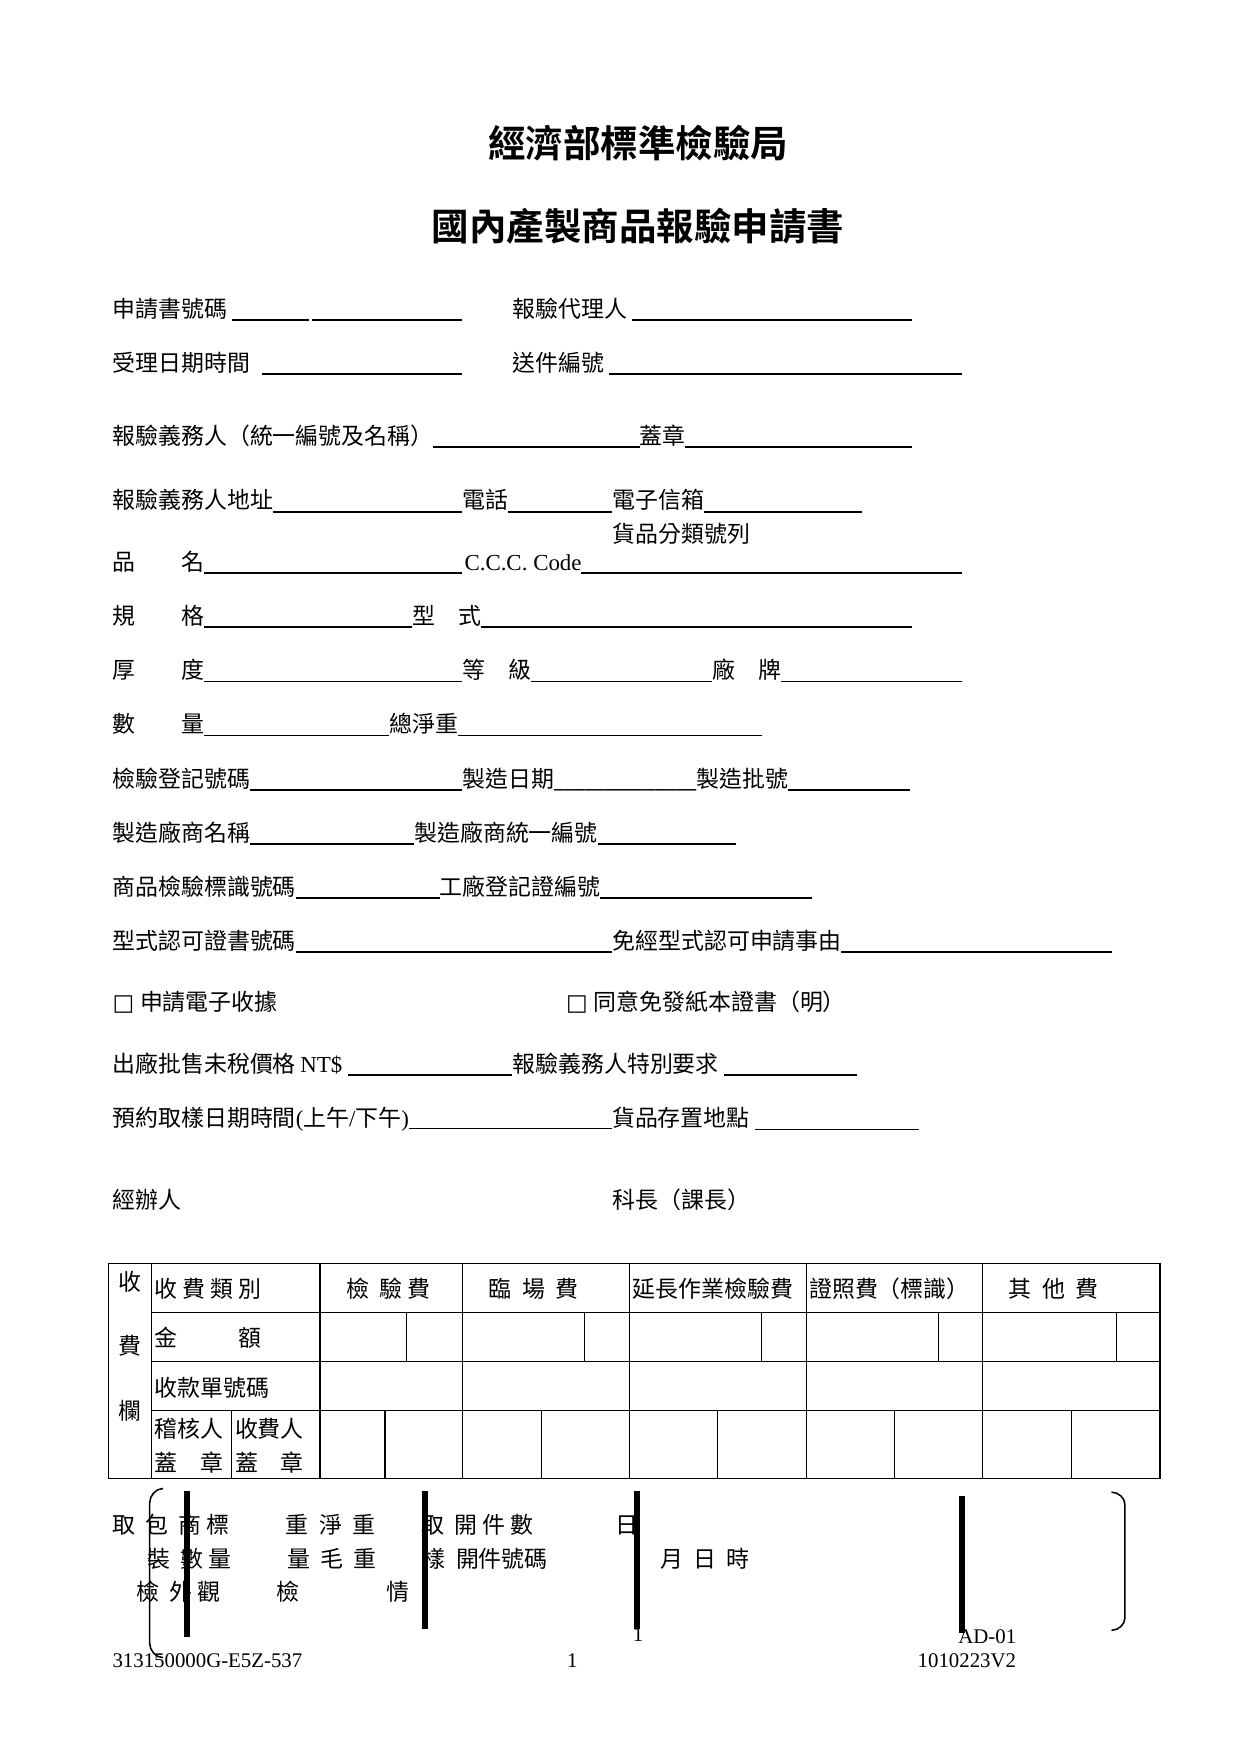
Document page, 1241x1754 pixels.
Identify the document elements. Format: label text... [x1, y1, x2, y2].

text 裝 數 量 量 毛 重 樣 開件號碼 月 日 時 [1126, 1541, 1163, 1574]
table_header 其 他 費 [983, 1264, 1159, 1312]
table_cell [762, 1313, 806, 1361]
table_cell [983, 1362, 1159, 1410]
table_cell [1072, 1411, 1159, 1478]
text 報驗義務人地址 電話 電子信箱 [112, 482, 1163, 516]
text 品 名 C.C.C. Code [112, 549, 1163, 576]
text 型式認可證書號碼 免經型式認可申請事由 [112, 928, 1163, 955]
text 檢 外 觀 檢 情 [965, 1574, 1124, 1607]
text 取 包 商 標 重 淨 重 取 開 件 數 日 [428, 1507, 634, 1541]
table_cell [630, 1313, 761, 1361]
text 檢 外 觀 檢 情 [428, 1574, 634, 1607]
text 經辦人 科長（課長） [112, 1182, 1163, 1215]
text 裝 數 量 量 毛 重 樣 開件號碼 月 日 時 [428, 1541, 634, 1574]
table_header 證照費（標識） [807, 1264, 982, 1312]
text 出廠批售未稅價格NT$ 報驗義務人特別要求 [112, 1051, 1163, 1078]
text 數 量 總淨重 [112, 711, 1163, 738]
table_cell 金 額 [152, 1313, 319, 1361]
text 檢 外 觀 檢 情 [190, 1574, 422, 1607]
text 檢 外 觀 檢 情 [151, 1574, 184, 1607]
table_cell [807, 1362, 982, 1410]
table_header 檢 驗 費 [321, 1264, 462, 1312]
text □ 申請電子收據 □ 同意免發紙本證書（明） [112, 982, 1163, 1019]
table_cell [585, 1313, 629, 1361]
text 檢 外 觀 檢 情 [1126, 1574, 1163, 1607]
text 報驗義務人（統一編號及名稱） 蓋章 [112, 418, 1163, 451]
table_cell [321, 1411, 384, 1478]
table_header 收 費 欄 [109, 1264, 151, 1478]
subtitle 申請書號碼 報驗代理人 [112, 291, 1163, 324]
table_cell [983, 1313, 1116, 1361]
table_cell 收款單號碼 [152, 1362, 319, 1410]
table_cell [630, 1362, 806, 1410]
text 取 包 商 標 重 淨 重 取 開 件 數 日 [151, 1507, 184, 1541]
table_cell [463, 1313, 584, 1361]
text 製造廠商名稱 製造廠商統一編號 [112, 819, 1163, 847]
table_cell [983, 1411, 1071, 1478]
text 受理日期時間 送件編號 [112, 343, 1163, 380]
table_cell [939, 1313, 982, 1361]
text 裝 數 量 量 毛 重 樣 開件號碼 月 日 時 [965, 1541, 1124, 1574]
text 裝 數 量 量 毛 重 樣 開件號碼 月 日 時 [112, 1541, 148, 1574]
table_cell [895, 1411, 982, 1478]
text 國內產製商品報驗申請書 [112, 197, 1163, 251]
text 規 格 型 式 [112, 603, 1163, 630]
text 取 包 商 標 重 淨 重 取 開 件 數 日 [640, 1507, 959, 1541]
table_cell [1117, 1313, 1159, 1361]
table_cell [407, 1313, 462, 1361]
text 取 包 商 標 重 淨 重 取 開 件 數 日 [965, 1507, 1124, 1541]
text 貨品分類號列 [112, 516, 1163, 549]
table_cell [321, 1313, 406, 1361]
table_cell [386, 1411, 462, 1478]
table_cell [718, 1411, 806, 1478]
text 檢 外 觀 檢 情 [112, 1574, 148, 1607]
text 商品檢驗標識號碼 工廠登記證編號 [112, 874, 1163, 901]
text 取 包 商 標 重 淨 重 取 開 件 數 日 [190, 1507, 422, 1541]
text 取 包 商 標 重 淨 重 取 開 件 數 日 [1126, 1507, 1163, 1541]
table_cell [542, 1411, 629, 1478]
table_cell [807, 1313, 938, 1361]
table_header 臨 場 費 [463, 1264, 629, 1312]
text 厚 度 等 級 廠 牌 [112, 657, 1163, 684]
table_header 延長作業檢驗費 [630, 1264, 806, 1312]
text 裝 數 量 量 毛 重 樣 開件號碼 月 日 時 [640, 1541, 959, 1574]
text 裝 數 量 量 毛 重 樣 開件號碼 月 日 時 [190, 1541, 422, 1574]
text 檢驗登記號碼 製造日期______________製造批號 [112, 765, 1163, 792]
table_cell [807, 1411, 894, 1478]
table_cell [630, 1411, 717, 1478]
table_cell 收費人 蓋 章 [232, 1411, 319, 1478]
text 預約取樣日期時間(上午/下午) 貨品存置地點 [112, 1105, 1163, 1132]
text 經濟部標準檢驗局 [112, 114, 1163, 168]
table_header 收 費 類 別 [152, 1264, 319, 1312]
text 裝 數 量 量 毛 重 樣 開件號碼 月 日 時 [151, 1541, 184, 1574]
table_cell 稽核人 蓋 章 [152, 1411, 231, 1478]
table_cell [463, 1411, 541, 1478]
table_cell [463, 1362, 629, 1410]
text 檢 外 觀 檢 情 [640, 1574, 959, 1607]
table_cell [321, 1362, 462, 1410]
text 取 包 商 標 重 淨 重 取 開 件 數 日 [112, 1507, 148, 1541]
